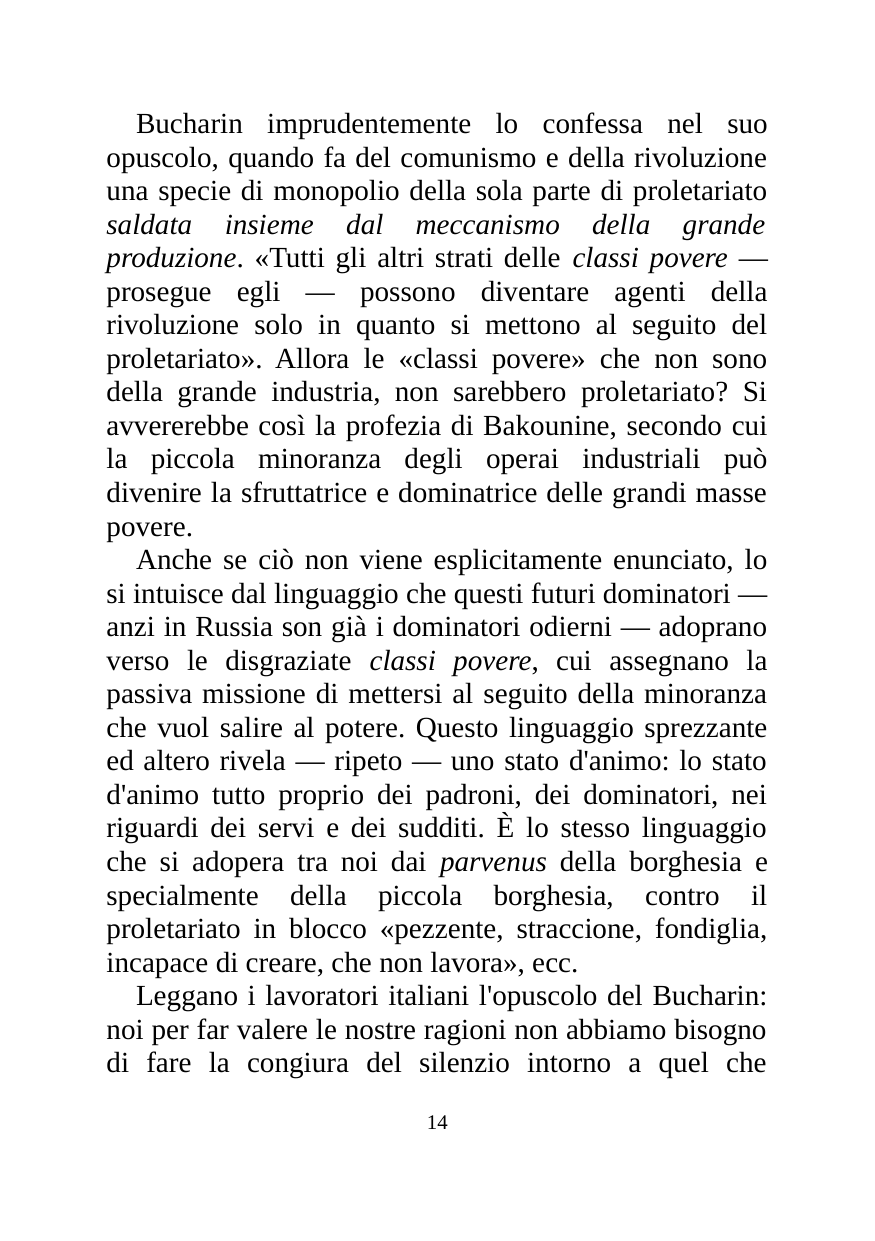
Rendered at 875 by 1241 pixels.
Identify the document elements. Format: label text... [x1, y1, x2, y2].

text Bucharin imprudentemente lo confessa nel suo opuscolo, quando fa del comunismo e della rivoluzione una specie di monopolio della sola parte di proletariato saldata insieme dal meccanismo della grande produzione. «Tutti gli altri strati delle classi povere — prosegue egli — possono diventare agenti della rivoluzione solo in quanto si mettono al seguito del proletariato». Allora le «classi povere» che non sono della grande industria, non sarebbero proletariato? Si avvererebbe così la profezia di Bakounine, secondo cui la piccola minoranza degli operai industriali può divenire la sfruttatrice e dominatrice delle grandi masse povere. [106, 106, 768, 542]
text Anche se ciò non viene esplicitamente enunciato, lo si intuisce dal linguaggio che questi futuri dominatori — anzi in Russia son già i dominatori odierni — adoprano verso le disgraziate classi povere, cui assegnano la passiva missione di mettersi al seguito della minoranza che vuol salire al potere. Questo linguaggio sprezzante ed altero rivela — ripeto — uno stato d'animo: lo stato d'animo tutto proprio dei padroni, dei dominatori, nei riguardi dei servi e dei sudditi. È lo stesso linguaggio che si adopera tra noi dai parvenus della borghesia e specialmente della piccola borghesia, contro il proletariato in blocco «pezzente, straccione, fondiglia, incapace di creare, che non lavora», ecc. [106, 542, 768, 978]
text Leggano i lavoratori italiani l'opuscolo del Bucharin: noi per far valere le nostre ragioni non abbiamo bisogno di fare la congiura del silenzio intorno a quel che [106, 978, 768, 1079]
